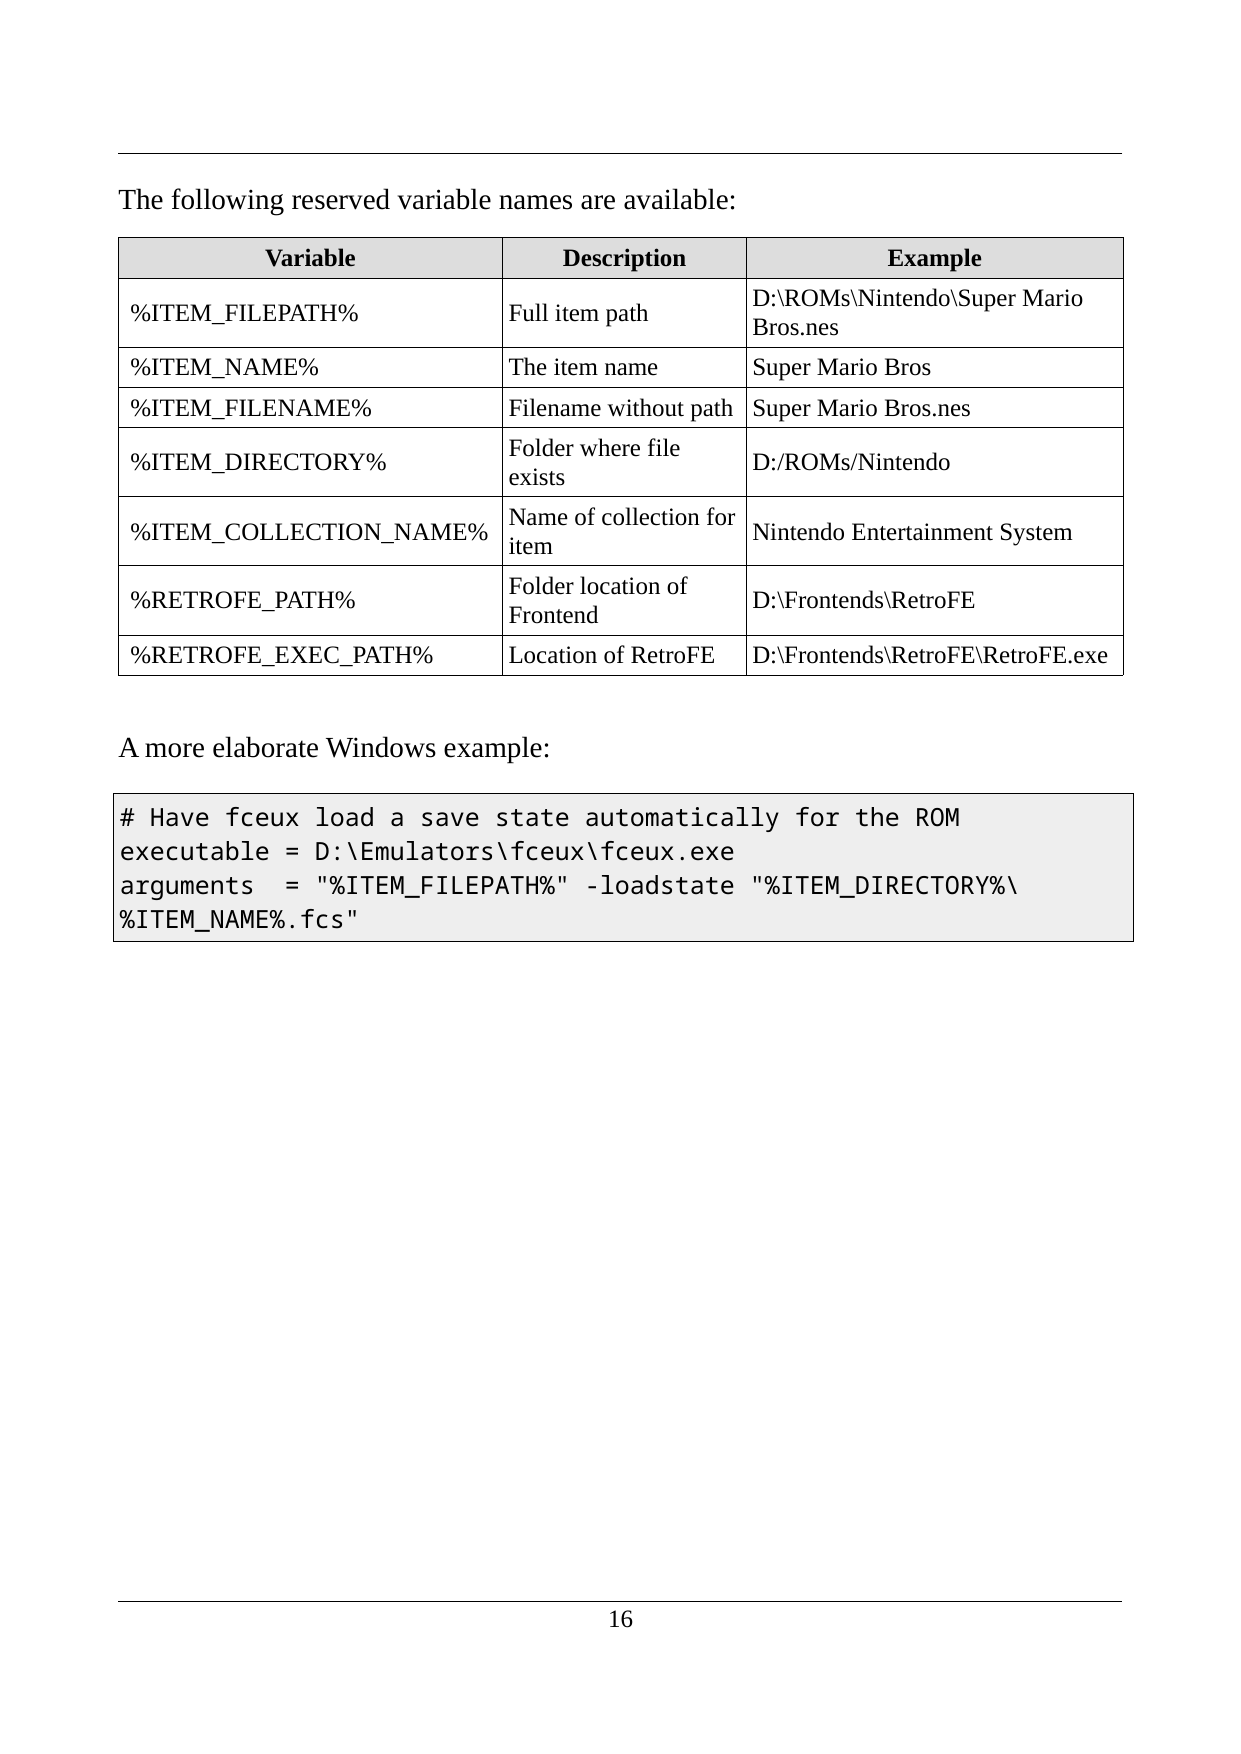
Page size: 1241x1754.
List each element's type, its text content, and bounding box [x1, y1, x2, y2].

table_cell Name of collection for item [503, 497, 746, 565]
table_cell %ITEM_COLLECTION_NAME% [119, 497, 502, 565]
table_cell %RETROFE_PATH% [119, 566, 502, 634]
table_cell The item name [503, 348, 746, 387]
table_cell Nintendo Entertainment System [747, 497, 1123, 565]
table_cell %RETROFE_EXEC_PATH% [119, 636, 502, 675]
table_cell D:/ROMs/Nintendo [747, 428, 1123, 496]
table_cell Folder location of Frontend [503, 566, 746, 634]
table_cell Folder where file exists [503, 428, 746, 496]
table_header Example [747, 238, 1123, 278]
table_cell Super Mario Bros.nes [747, 388, 1123, 427]
table_cell Location of RetroFE [503, 636, 746, 675]
table_cell Full item path [503, 279, 746, 347]
table_header Variable [119, 238, 502, 278]
table_cell D:\ROMs\Nintendo\Super Mario Bros.nes [747, 279, 1123, 347]
table_cell Filename without path [503, 388, 746, 427]
table_cell %ITEM_FILENAME% [119, 388, 502, 427]
table_cell Super Mario Bros [747, 348, 1123, 387]
table_cell %ITEM_FILEPATH% [119, 279, 502, 347]
text The following reserved variable names are available: [118, 182, 1122, 216]
table_cell D:\Frontends\RetroFE\RetroFE.exe [747, 636, 1123, 675]
table_cell %ITEM_DIRECTORY% [119, 428, 502, 496]
table_cell %ITEM_NAME% [119, 348, 502, 387]
table_cell D:\Frontends\RetroFE [747, 566, 1123, 634]
text A more elaborate Windows example: [118, 730, 1122, 763]
table_header Description [503, 238, 746, 278]
